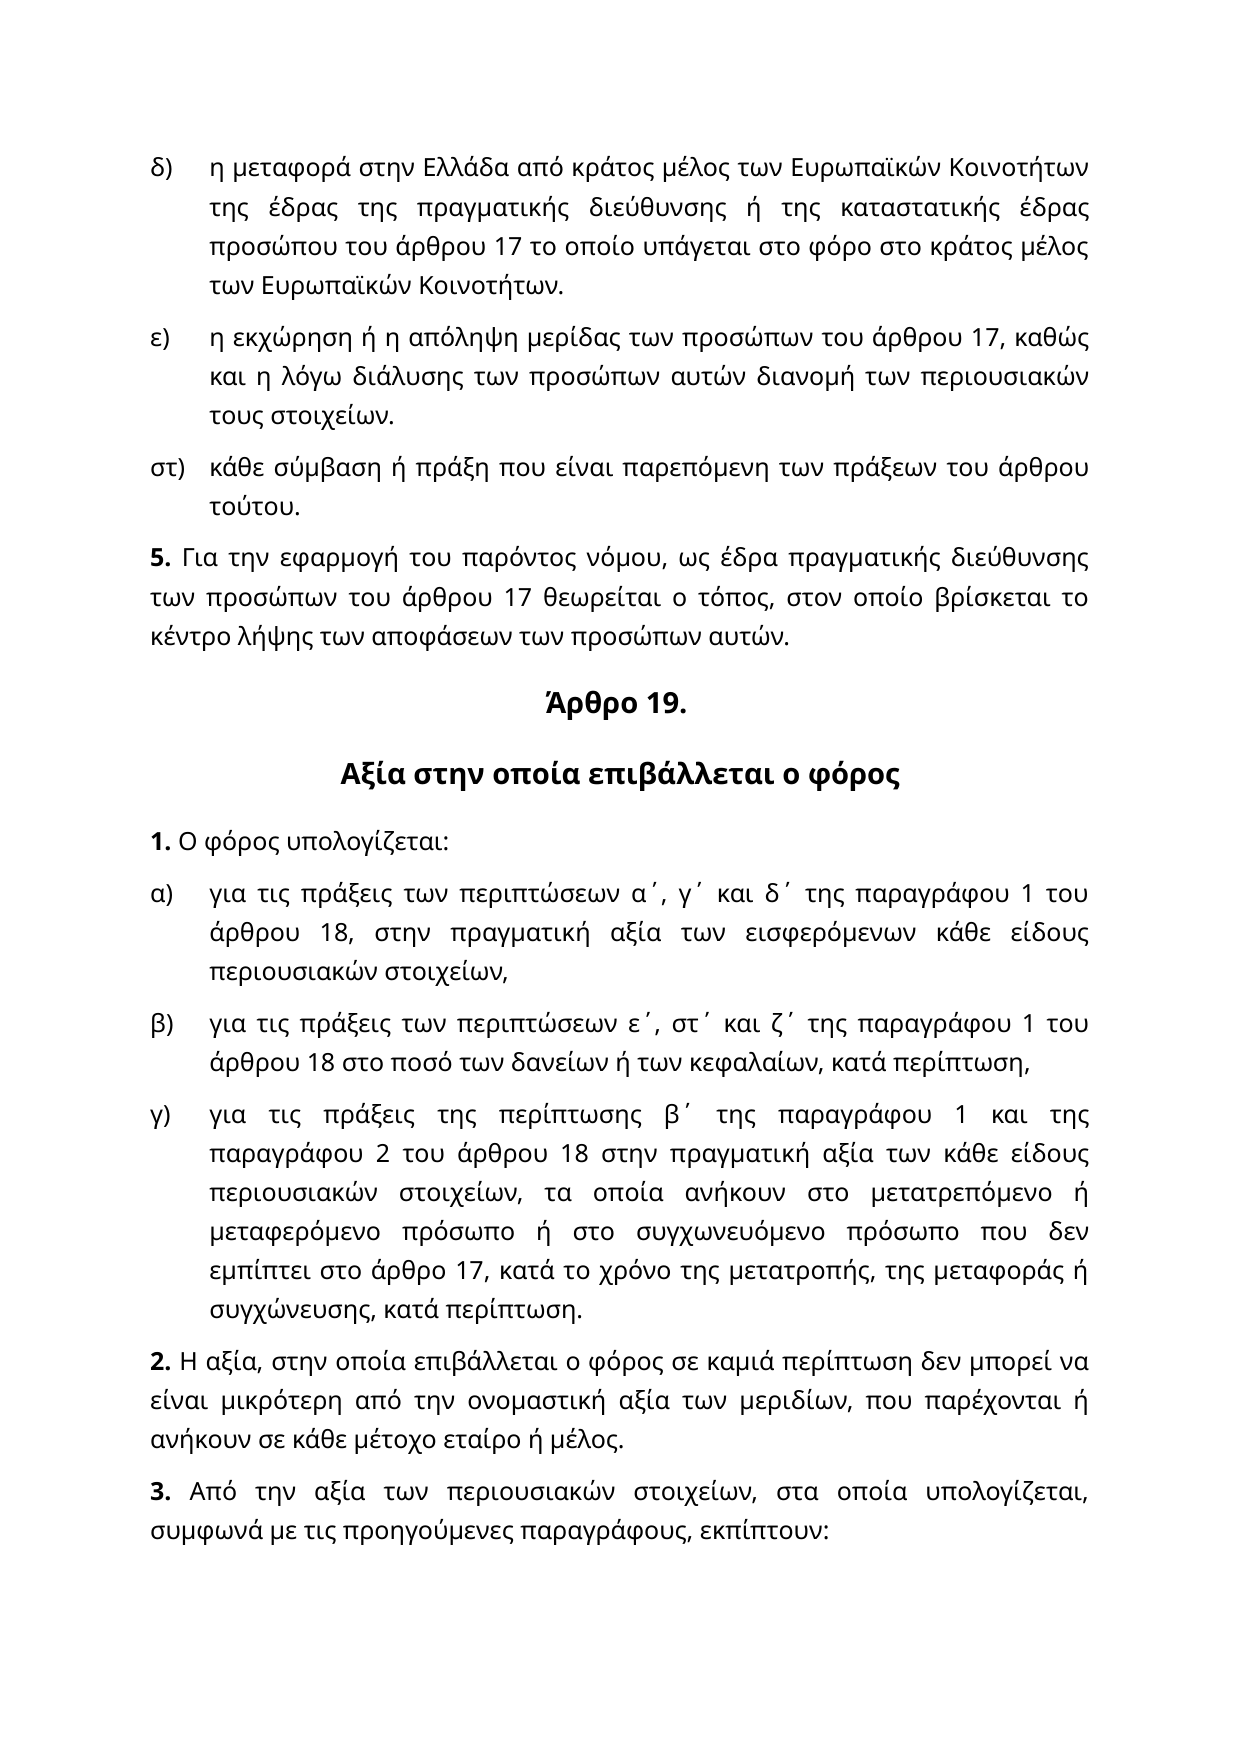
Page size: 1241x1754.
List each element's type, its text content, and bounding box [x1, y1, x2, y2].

list α) για τις πράξεις των περιπτώσεων α΄, γ΄ και δ΄ της παραγράφου 1 του άρθρου 18, στην πραγματική αξία των εισφερόμενων κάθε είδους περιουσιακών στοιχείων, [150, 875, 1090, 988]
text 2. Η αξία, στην οποία επιβάλλεται ο φόρος σε καμιά περίπτωση δεν μπορεί να είναι μικρότερη από την ονομαστική αξία των μεριδίων, που παρέχονται ή ανήκουν σε κάθε μέτοχο εταίρο ή μέλος. [150, 1344, 1090, 1456]
subtitle Αξία στην οποία επιβάλλεται ο φόρος [150, 753, 1090, 793]
list β) για τις πράξεις των περιπτώσεων ε΄, στ΄ και ζ΄ της παραγράφου 1 του άρθρου 18 στο ποσό των δανείων ή των κεφαλαίων, κατά περίπτωση, [150, 1005, 1090, 1079]
subtitle Άρθρο 19. [150, 682, 1090, 722]
text 3. Από την αξία των περιουσιακών στοιχείων, στα οποία υπολογίζεται, συμφωνά με τις προηγούμενες παραγράφους, εκπίπτουν: [150, 1474, 1090, 1547]
list στ) κάθε σύμβαση ή πράξη που είναι παρεπόμενη των πράξεων του άρθρου τούτου. [150, 449, 1090, 522]
text 5. Για την εφαρμογή του παρόντος νόμου, ως έδρα πραγματικής διεύθυνσης των προσώπων του άρθρου 17 θεωρείται ο τόπος, στον οποίο βρίσκεται το κέντρο λήψης των αποφάσεων των προσώπων αυτών. [150, 540, 1090, 652]
list ε) η εκχώρηση ή η απόληψη μερίδας των προσώπων του άρθρου 17, καθώς και η λόγω διάλυσης των προσώπων αυτών διανομή των περιουσιακών τους στοιχείων. [150, 319, 1090, 432]
list γ) για τις πράξεις της περίπτωσης β΄ της παραγράφου 1 και της παραγράφου 2 του άρθρου 18 στην πραγματική αξία των κάθε είδους περιουσιακών στοιχείων, τα οποία ανήκουν στο μετατρεπόμενο ή μεταφερόμενο πρόσωπο ή στο συγχωνευόμενο πρόσωπο που δεν εμπίπτει στο άρθρο 17, κατά το χρόνο της μετατροπής, της μεταφοράς ή συγχώνευσης, κατά περίπτωση. [150, 1096, 1090, 1326]
text 1. Ο φόρος υπολογίζεται: [150, 824, 1090, 858]
list δ) η μεταφορά στην Ελλάδα από κράτος μέλος των Ευρωπαϊκών Κοινοτήτων της έδρας της πραγματικής διεύθυνσης ή της καταστατικής έδρας προσώπου του άρθρου 17 το οποίο υπάγεται στο φόρο στο κράτος μέλος των Ευρωπαϊκών Κοινοτήτων. [150, 150, 1090, 302]
